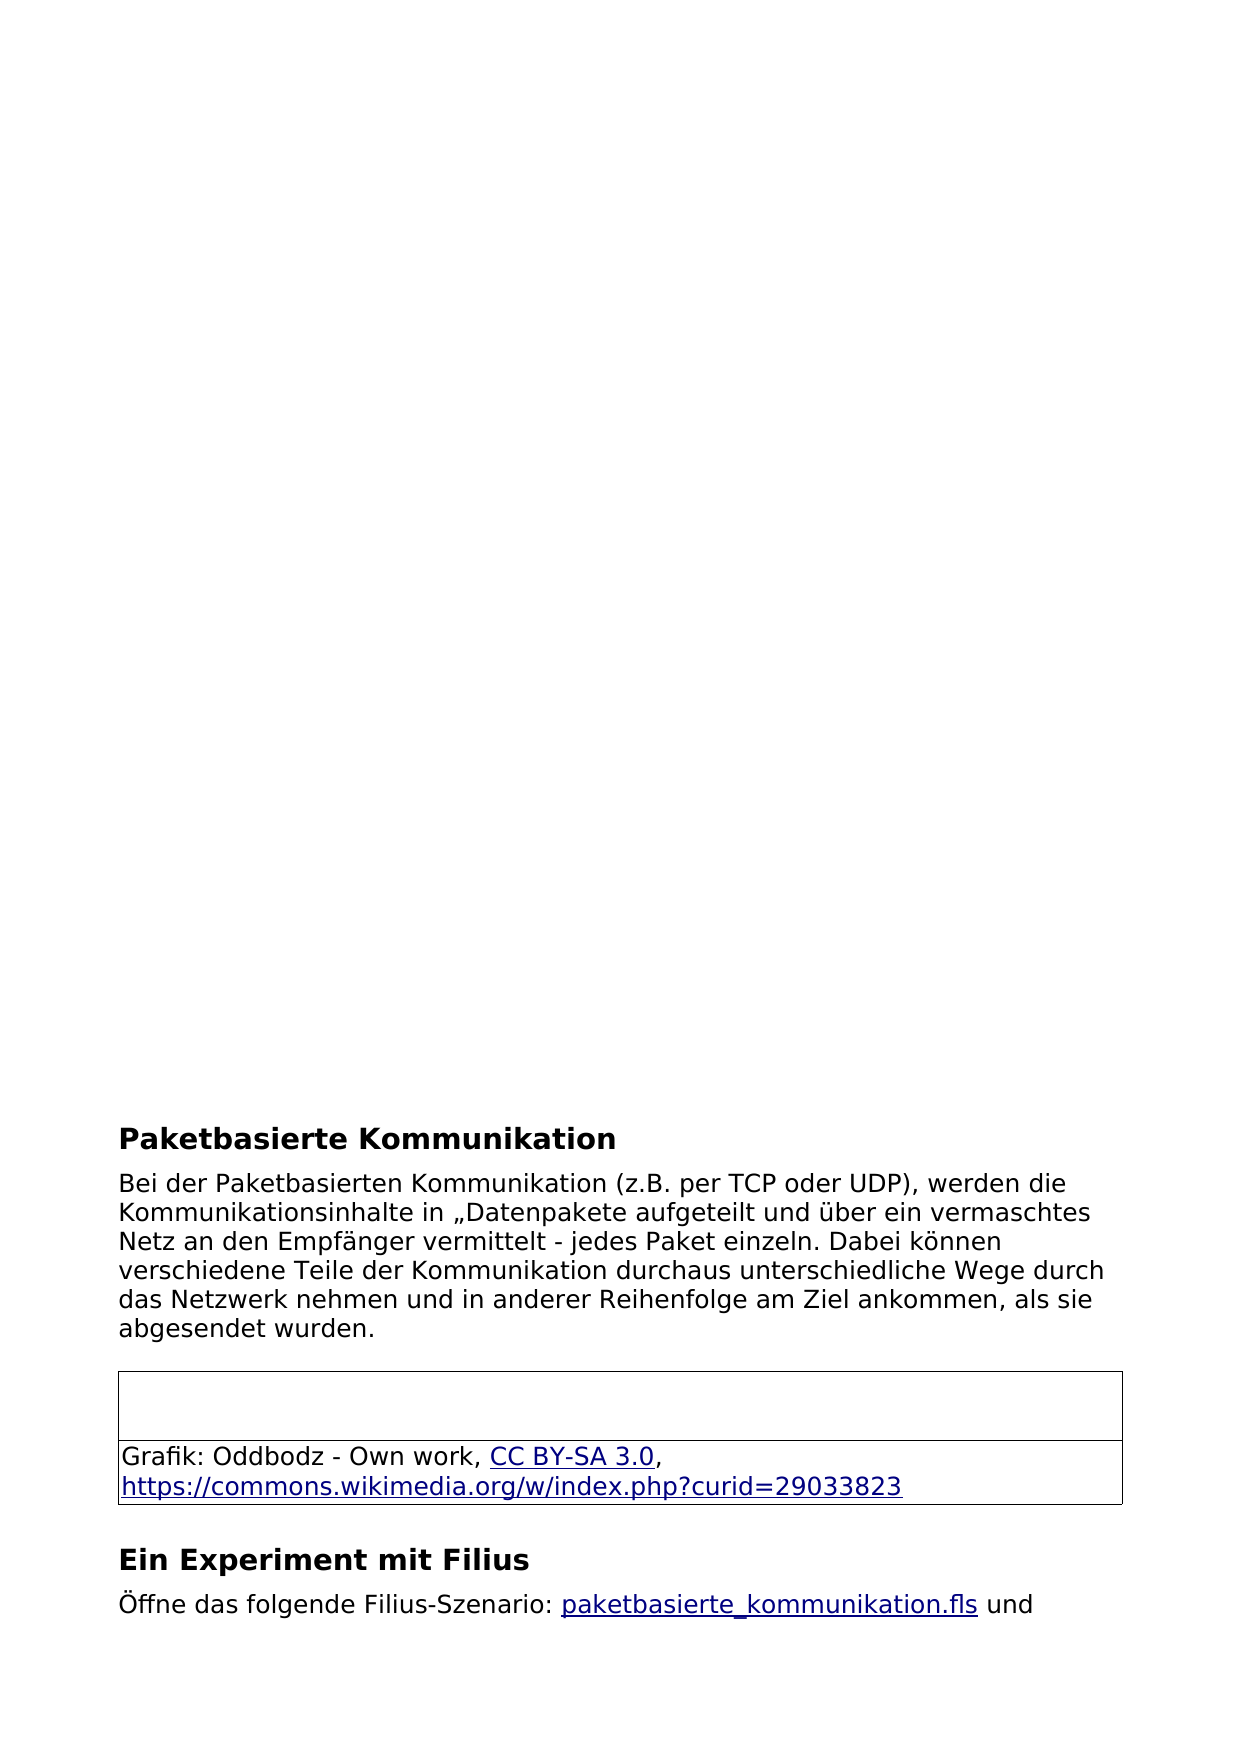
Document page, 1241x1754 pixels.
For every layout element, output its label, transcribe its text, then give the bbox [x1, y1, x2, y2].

text Öffne das folgende Filius-Szenario: paketbasierte_kommunikation.fls und [118, 1590, 1122, 1619]
text Bei der Paketbasierten Kommunikation (z.B. per TCP oder UDP), werden die Kommunikationsinhalte in „Datenpakete aufgeteilt und über ein vermaschtes Netz an den Empfänger vermittelt - jedes Paket einzeln. Dabei können verschiedene Teile der Kommunikation durchaus unterschiedliche Wege durch das Netzwerk nehmen und in anderer Reihenfolge am Ziel ankommen, als sie abgesendet wurden. [118, 1169, 1122, 1344]
subtitle Paketbasierte Kommunikation [118, 1122, 1122, 1156]
table_cell Grafik: Oddbodz - Own work, CC BY-SA 3.0, https://commons.wikimedia.org/w/index.php?curid=29033823 [119, 1441, 1122, 1504]
subtitle Ein Experiment mit Filius [118, 1544, 1122, 1578]
table_header [119, 1372, 1122, 1439]
